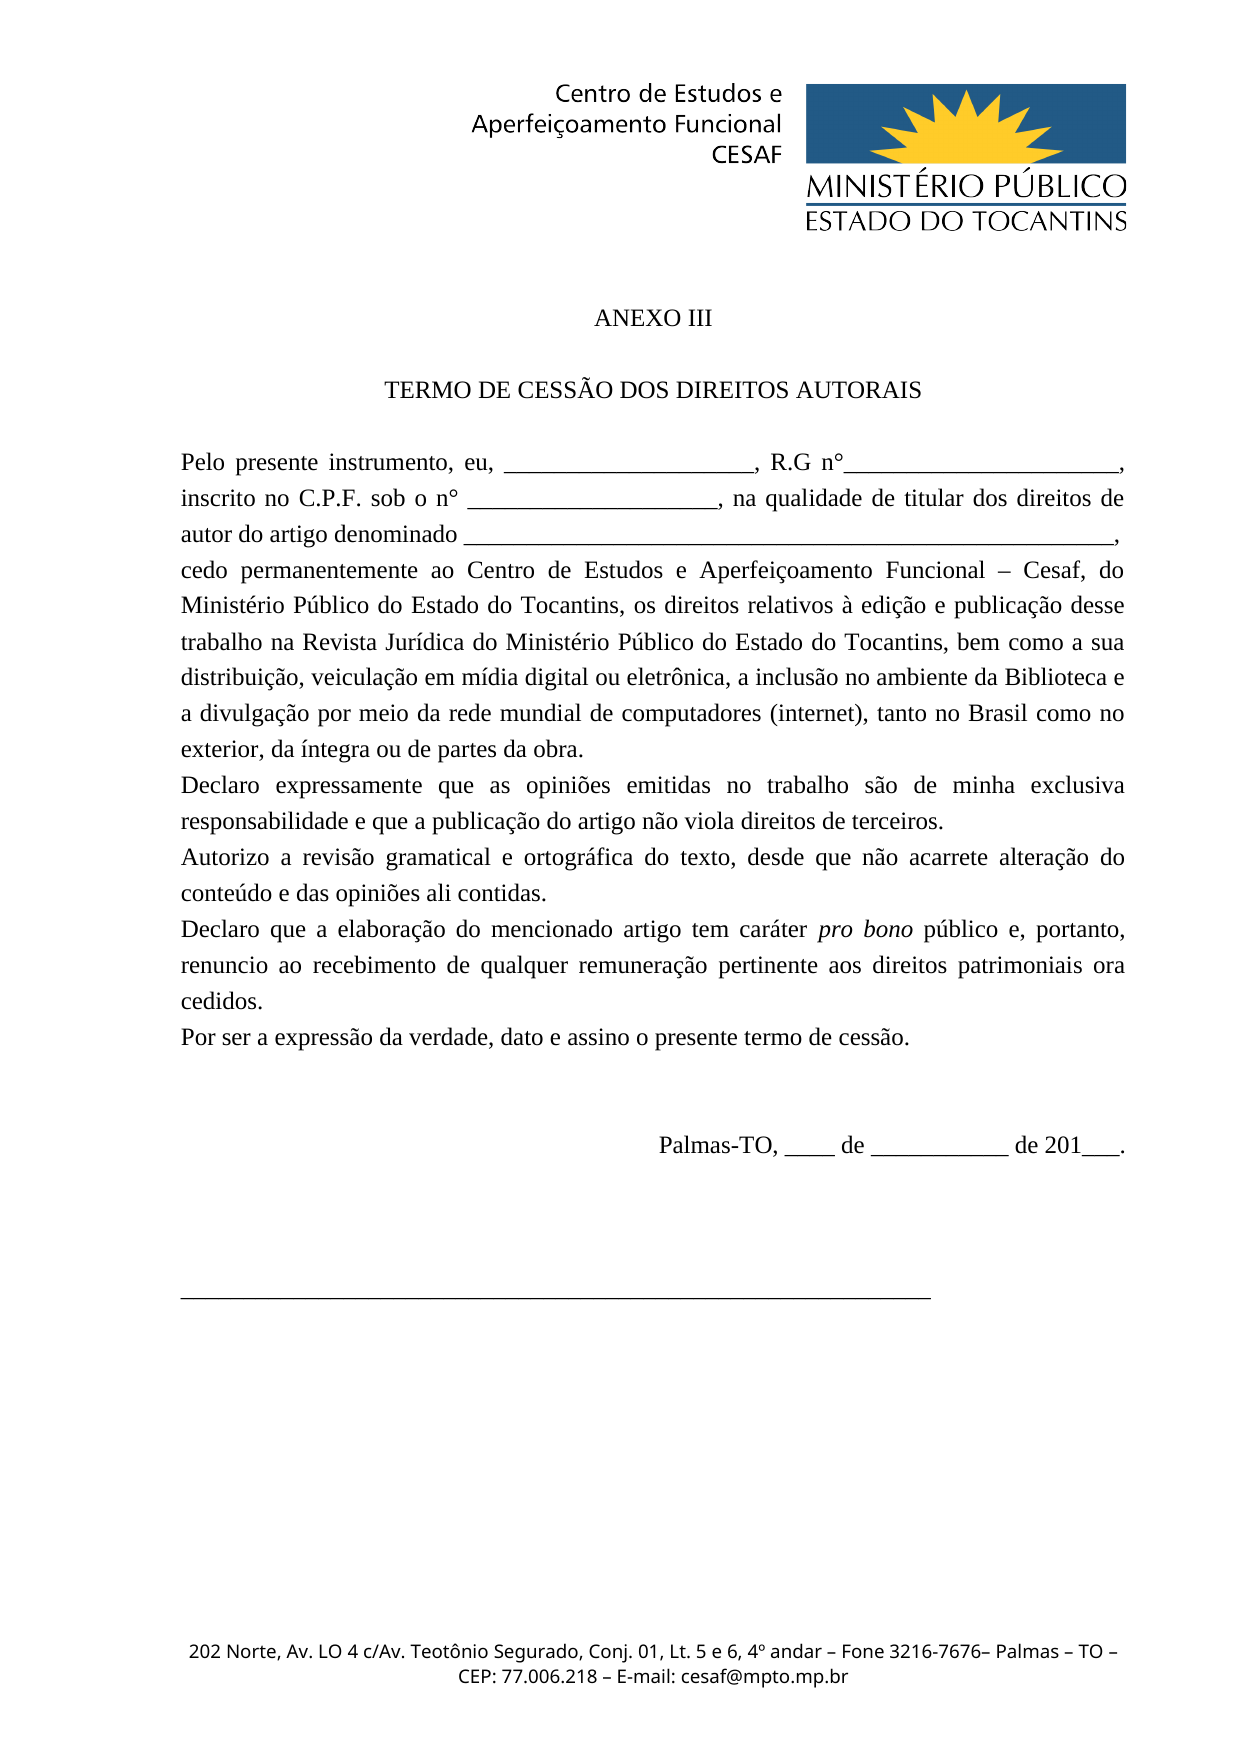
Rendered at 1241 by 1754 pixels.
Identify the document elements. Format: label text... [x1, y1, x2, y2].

text ANEXO III [181, 303, 1126, 332]
text Palmas-TO, ____ de ___________ de 201___. [181, 1130, 1126, 1158]
text ____________________________________________________________ [181, 1273, 1126, 1302]
text Declaro que a elaboração do mencionado artigo tem caráter pro bono público e, portanto, renuncio ao recebimento de qualquer remuneração pertinente aos direitos patrimoniais ora cedidos. [181, 914, 1126, 1015]
text Autorizo a revisão gramatical e ortográfica do texto, desde que não acarrete alteração do conteúdo e das opiniões ali contidas. [181, 842, 1126, 907]
text Por ser a expressão da verdade, dato e assino o presente termo de cessão. [181, 1022, 1126, 1051]
text Pelo presente instrumento, eu, ____________________, R.G n°______________________, inscrito no C.P.F. sob o n° ____________________, na qualidade de titular dos direitos de autor do artigo denominado ____________________________________________________, [181, 447, 1126, 547]
picture [471, 83, 1127, 231]
text TERMO DE CESSÃO DOS DIREITOS AUTORAIS [181, 375, 1126, 404]
text cedo permanentemente ao Centro de Estudos e Aperfeiçoamento Funcional – Cesaf, do Ministério Público do Estado do Tocantins, os direitos relativos à edição e publicação desse trabalho na Revista Jurídica do Ministério Público do Estado do Tocantins, bem como a sua distribuição, veiculação em mídia digital ou eletrônica, a inclusão no ambiente da Biblioteca e a divulgação por meio da rede mundial de computadores (internet), tanto no Brasil como no exterior, da íntegra ou de partes da obra. [181, 555, 1126, 763]
text Declaro expressamente que as opiniões emitidas no trabalho são de minha exclusiva responsabilidade e que a publicação do artigo não viola direitos de terceiros. [181, 770, 1126, 835]
